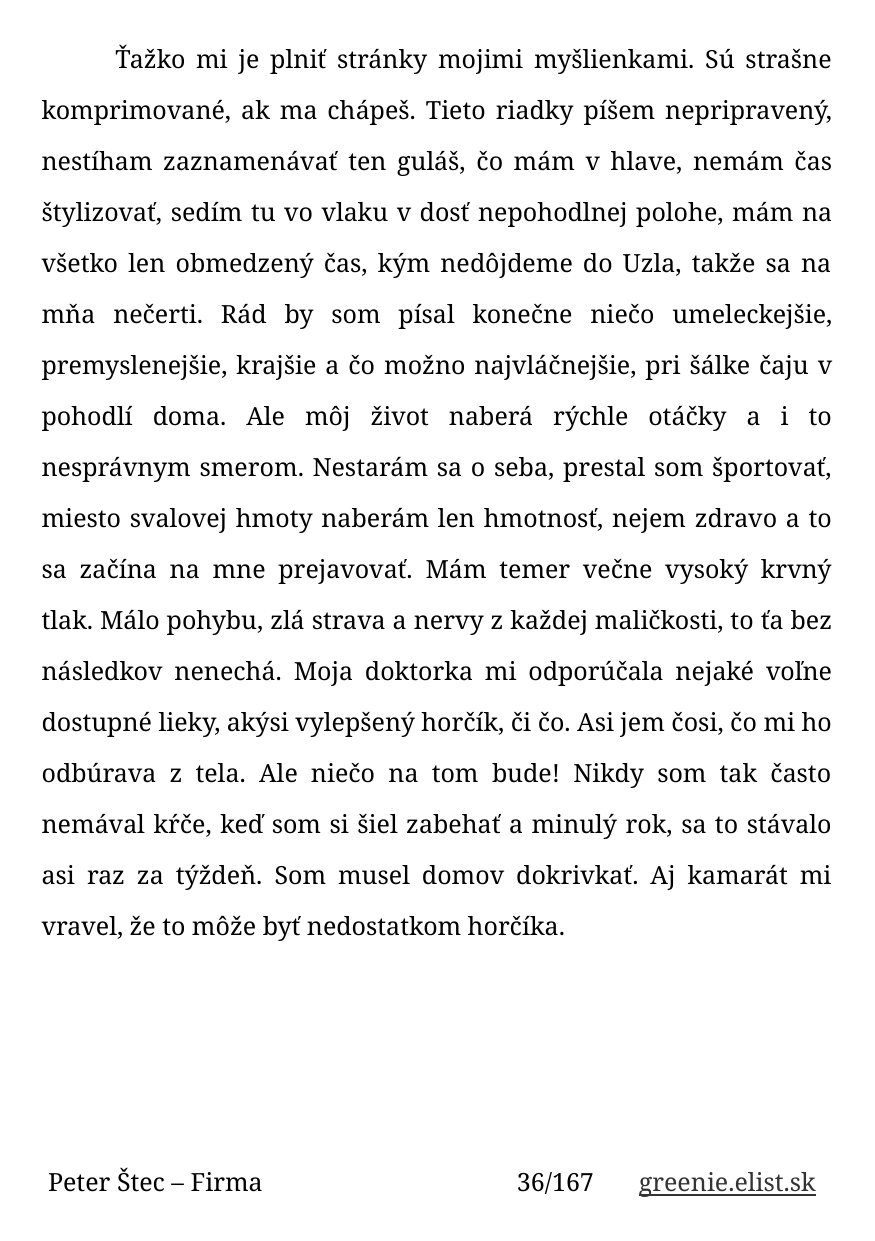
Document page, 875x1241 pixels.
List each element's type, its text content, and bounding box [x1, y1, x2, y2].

text Ťažko mi je plniť stránky mojimi myšlienkami. Sú strašne komprimované, ak ma chápeš. Tieto riadky píšem nepripravený, nestíham zaznamenávať ten guláš, čo mám v hlave, nemám čas štylizovať, sedím tu vo vlaku v dosť nepohodlnej polohe, mám na všetko len obmedzený čas, kým nedôjdeme do Uzla, takže sa na mňa nečerti. Rád by som písal konečne niečo umeleckejšie, premyslenejšie, krajšie a čo možno najvláčnejšie, pri šálke čaju v pohodlí doma. Ale môj život naberá rýchle otáčky a i to nesprávnym smerom. Nestarám sa o seba, prestal som športovať, miesto svalovej hmoty naberám len hmotnosť, nejem zdravo a to sa začína na mne prejavovať. Mám temer večne vysoký krvný tlak. Málo pohybu, zlá strava a nervy z každej maličkosti, to ťa bez následkov nenechá. Moja doktorka mi odporúčala nejaké voľne dostupné lieky, akýsi vylepšený horčík, či čo. Asi jem čosi, čo mi ho odbúrava z tela. Ale niečo na tom bude! Nikdy som tak často nemával kŕče, keď som si šiel zabehať a minulý rok, sa to stávalo asi raz za týždeň. Som musel domov dokrivkať. Aj kamarát mi vravel, že to môže byť nedostatkom horčíka. [41, 41, 833, 943]
